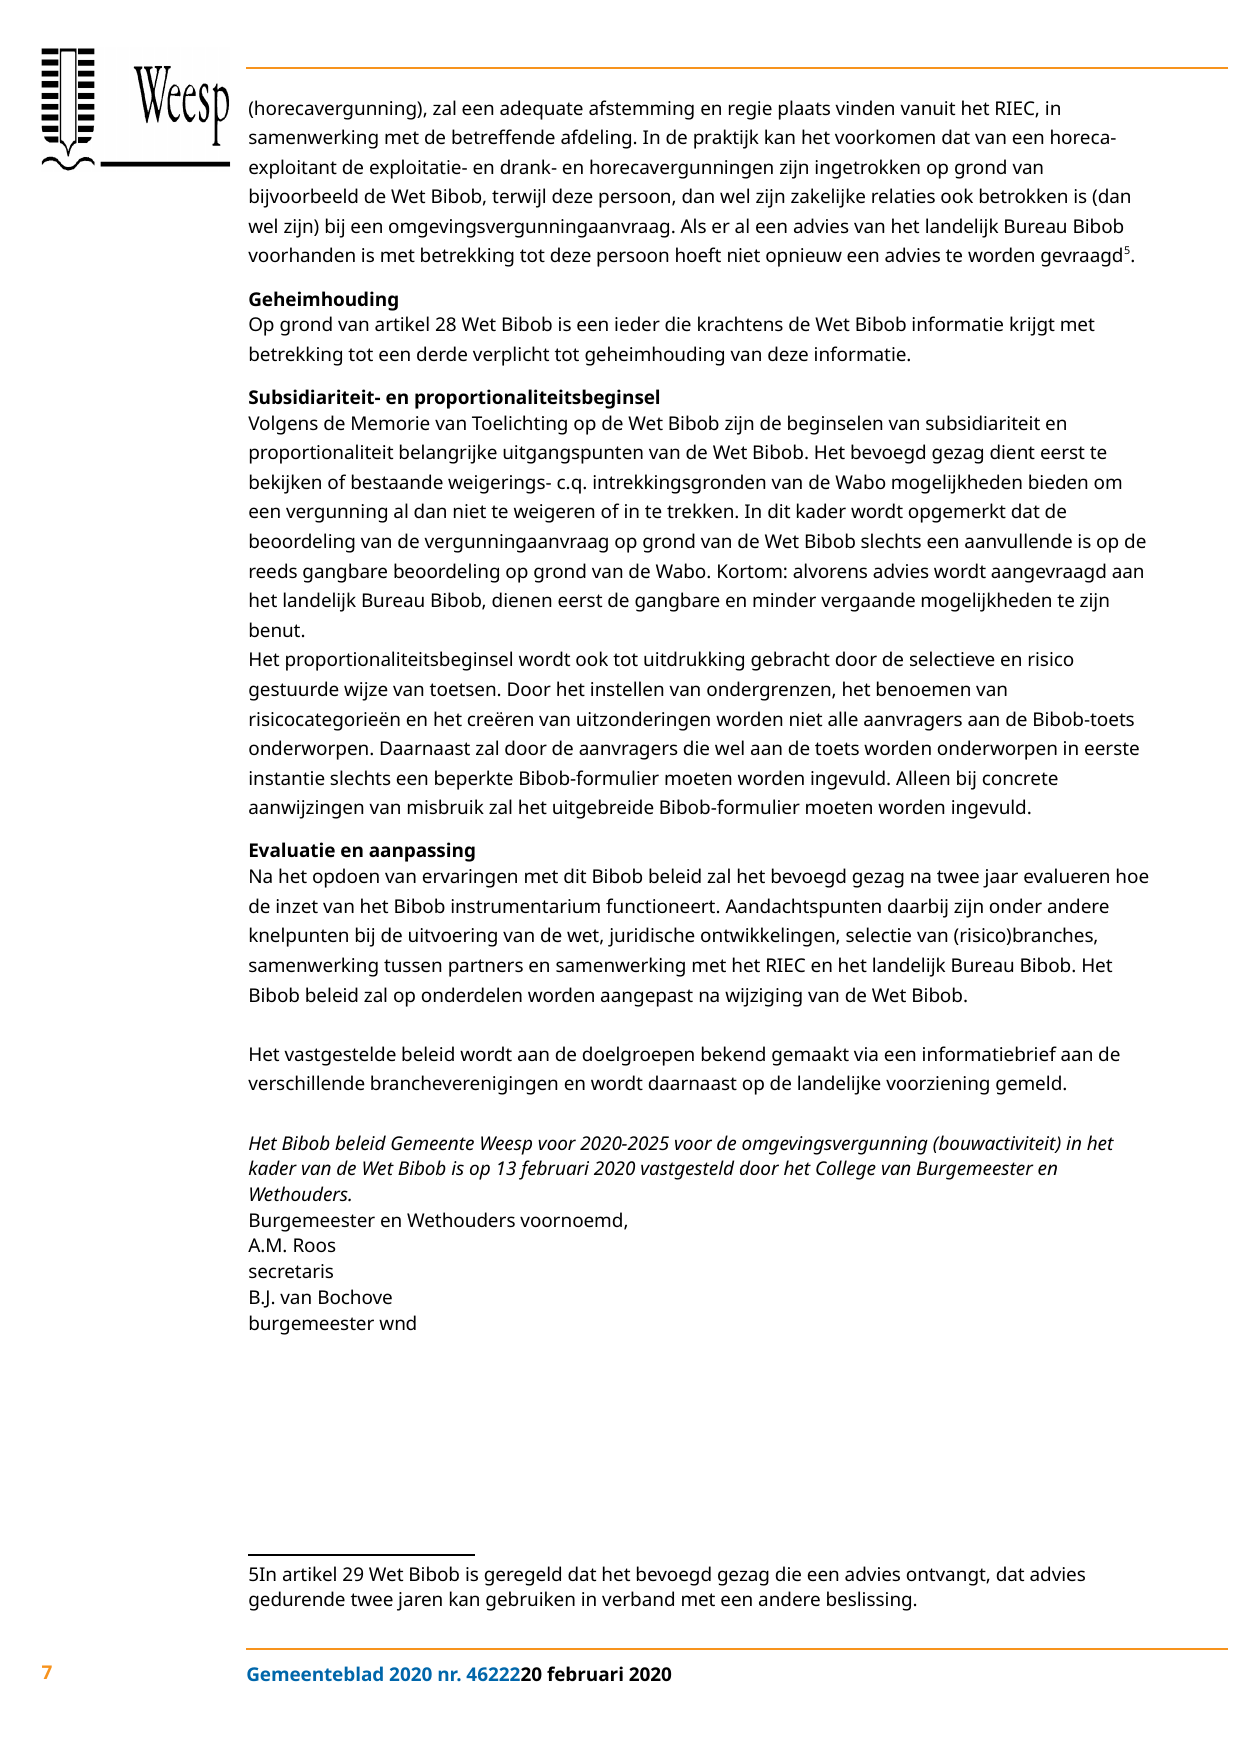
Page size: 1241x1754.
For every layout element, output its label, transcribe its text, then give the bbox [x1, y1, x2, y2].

text Burgemeester en Wethouders voornoemd, [248, 1207, 1152, 1233]
text B.J. van Bochove [248, 1284, 1152, 1310]
picture [41, 47, 231, 172]
text (horecavergunning), zal een adequate afstemming en regie plaats vinden vanuit het RIEC, in samenwerking met de betreffende afdeling. In de praktijk kan het voorkomen dat van een horeca-exploitant de exploitatie- en drank- en horecavergunningen zijn ingetrokken op grond van bijvoorbeeld de Wet Bibob, terwijl deze persoon, dan wel zijn zakelijke relaties ook betrokken is (dan wel zijn) bij een omgevingsvergunningaanvraag. Als er al een advies van het landelijk Bureau Bibob voorhanden is met betrekking tot deze persoon hoeft niet opnieuw een advies te worden gevraagd. [248, 95, 1152, 268]
text Het vastgestelde beleid wordt aan de doelgroepen bekend gemaakt via een informatiebrief aan de verschillende brancheverenigingen en wordt daarnaast op de landelijke voorziening gemeld. [248, 1041, 1152, 1096]
text Subsidiariteit- en proportionaliteitsbeginsel [248, 384, 1152, 410]
text A.M. Roos [248, 1233, 1152, 1258]
text Het Bibob beleid Gemeente Weesp voor 2020-2025 voor de omgevingsvergunning (bouwactiviteit) in het kader van de Wet Bibob is op 13 februari 2020 vastgesteld door het College van Burgemeester en Wethouders. [248, 1130, 1152, 1207]
text Volgens de Memorie van Toelichting op de Wet Bibob zijn de beginselen van subsidiariteit en proportionaliteit belangrijke uitgangspunten van de Wet Bibob. Het bevoegd gezag dient eerst te bekijken of bestaande weigerings- c.q. intrekkingsgronden van de Wabo mogelijkheden bieden om een vergunning al dan niet te weigeren of in te trekken. In dit kader wordt opgemerkt dat de beoordeling van de vergunningaanvraag op grond van de Wet Bibob slechts een aanvullende is op de reeds gangbare beoordeling op grond van de Wabo. Kortom: alvorens advies wordt aangevraagd aan het landelijk Bureau Bibob, dienen eerst de gangbare en minder vergaande mogelijkheden te zijn benut. [248, 410, 1152, 643]
text secretaris [248, 1258, 1152, 1284]
text Na het opdoen van ervaringen met dit Bibob beleid zal het bevoegd gezag na twee jaar evalueren hoe de inzet van het Bibob instrumentarium functioneert. Aandachtspunten daarbij zijn onder andere knelpunten bij de uitvoering van de wet, juridische ontwikkelingen, selectie van (risico)branches, samenwerking tussen partners en samenwerking met het RIEC en het landelijk Bureau Bibob. Het Bibob beleid zal op onderdelen worden aangepast na wijziging van de Wet Bibob. [248, 863, 1152, 1007]
text Op grond van artikel 28 Wet Bibob is een ieder die krachtens de Wet Bibob informatie krijgt met betrekking tot een derde verplicht tot geheimhouding van deze informatie. [248, 312, 1152, 367]
text Geheimhouding [248, 286, 1152, 312]
text In artikel 29 Wet Bibob is geregeld dat het bevoegd gezag die een advies ontvangt, dat advies gedurende twee jaren kan gebruiken in verband met een andere beslissing. [248, 1561, 1152, 1612]
text Het proportionaliteitsbeginsel wordt ook tot uitdrukking gebracht door de selectieve en risico gestuurde wijze van toetsen. Door het instellen van ondergrenzen, het benoemen van risicocategorieën en het creëren van uitzonderingen worden niet alle aanvragers aan de Bibob-toets onderworpen. Daarnaast zal door de aanvragers die wel aan de toets worden onderworpen in eerste instantie slechts een beperkte Bibob-formulier moeten worden ingevuld. Alleen bij concrete aanwijzingen van misbruik zal het uitgebreide Bibob-formulier moeten worden ingevuld. [248, 647, 1152, 820]
text Evaluatie en aanpassing [248, 838, 1152, 863]
text burgemeester wnd [248, 1310, 1152, 1336]
